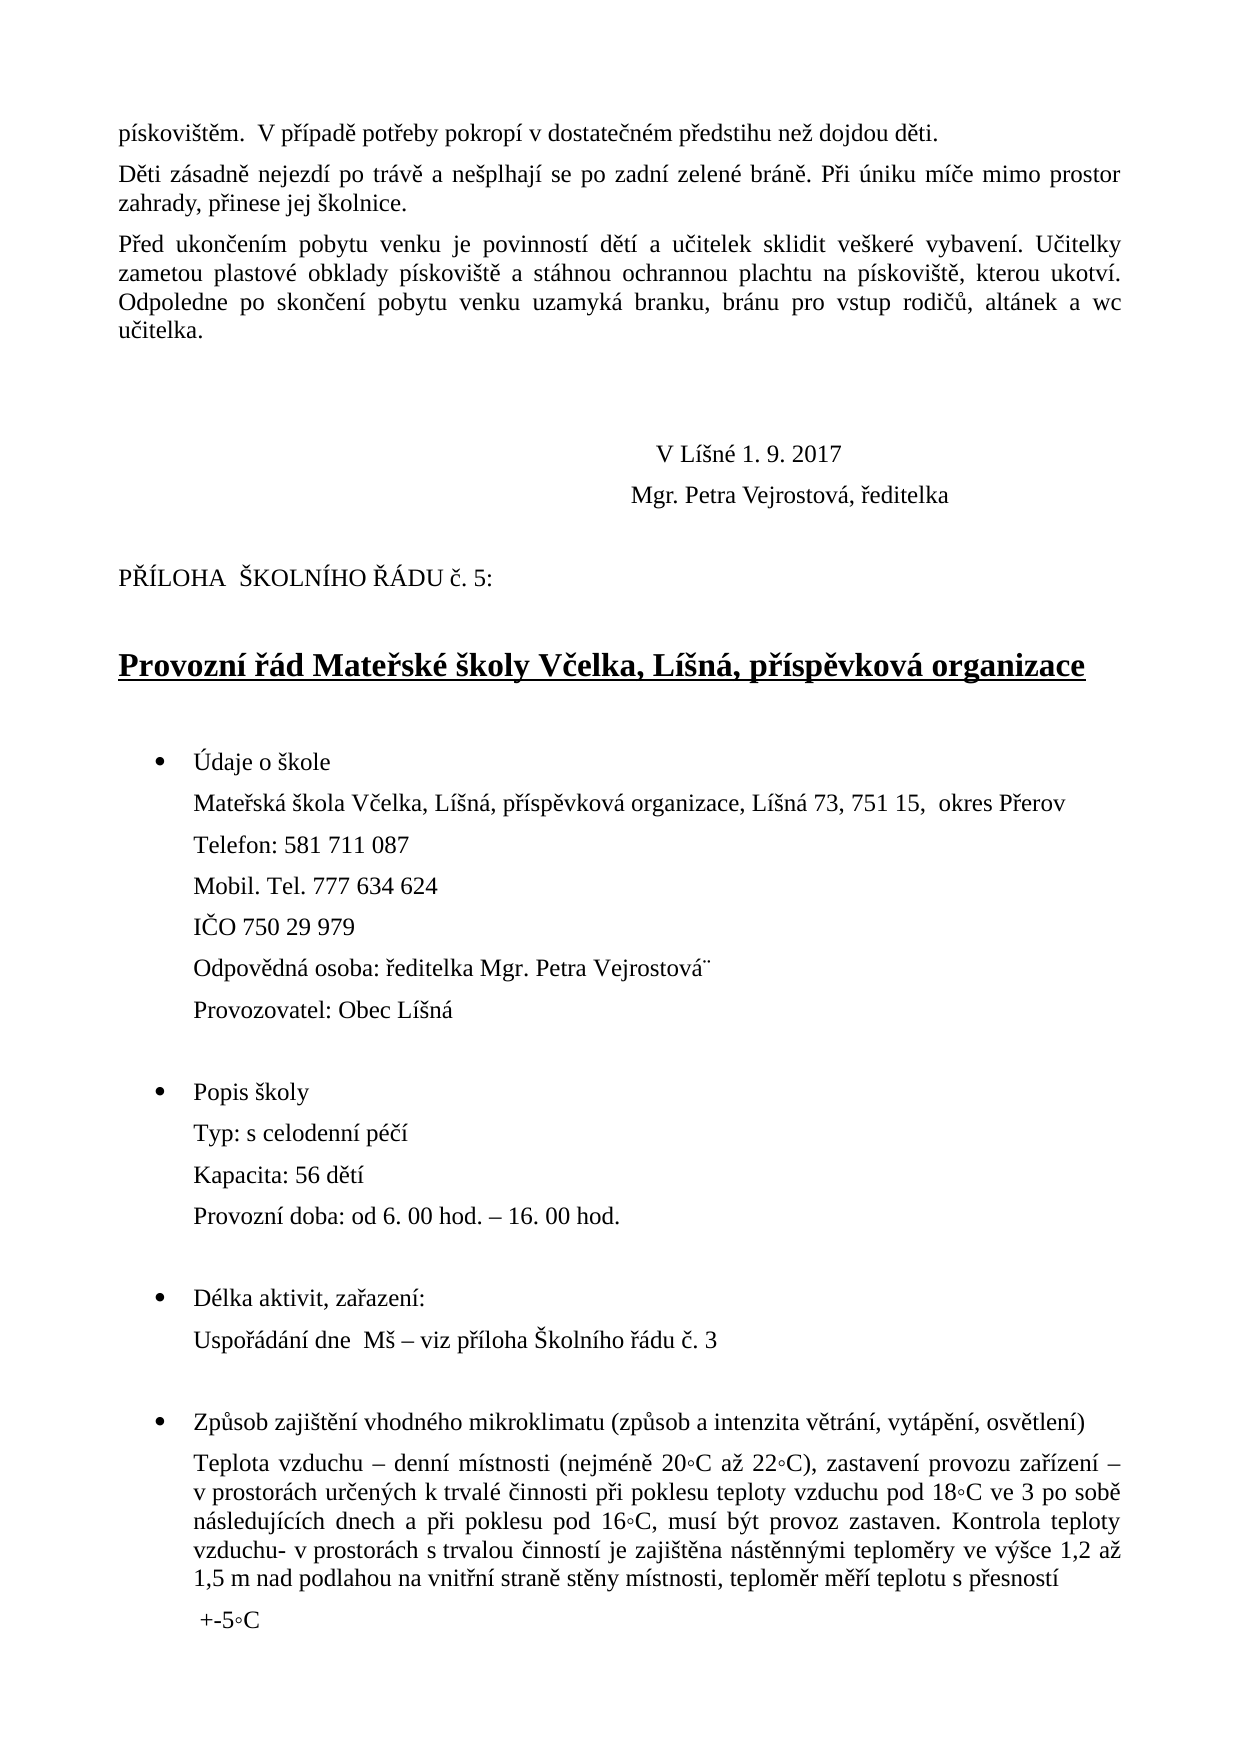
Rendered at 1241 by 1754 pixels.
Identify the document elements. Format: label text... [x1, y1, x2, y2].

list Délka aktivit, zařazení: [156, 1283, 1122, 1312]
text pískovištěm. V případě potřeby pokropí v dostatečném předstihu než dojdou děti. [118, 118, 1122, 147]
text Typ: s celodenní péčí [193, 1118, 1122, 1147]
text Kapacita: 56 dětí [193, 1160, 1122, 1188]
list Údaje o škole [156, 747, 1122, 776]
text Provozní doba: od 6. 00 hod. – 16. 00 hod. [193, 1201, 1122, 1230]
text Provozovatel: Obec Líšná [193, 995, 1122, 1023]
text Odpovědná osoba: ředitelka Mgr. Petra Vejrostová¨ [193, 953, 1122, 982]
text Mgr. Petra Vejrostová, ředitelka [118, 481, 1122, 509]
text PŘÍLOHA ŠKOLNÍHO ŘÁDU č. 5: [118, 563, 1122, 592]
text +-5◦C [193, 1605, 1122, 1633]
text Telefon: 581 711 087 [193, 830, 1122, 858]
text Děti zásadně nejezdí po trávě a nešplhají se po zadní zelené bráně. Při úniku míče mimo prostor zahrady, přinese jej školnice. [118, 159, 1122, 217]
list Popis školy [156, 1077, 1122, 1106]
text Mobil. Tel. 777 634 624 [193, 871, 1122, 900]
text Mateřská škola Včelka, Líšná, příspěvková organizace, Líšná 73, 751 15, okres Přerov [193, 788, 1122, 817]
text Teplota vzduchu – denní místnosti (nejméně 20◦C až 22◦C), zastavení provozu zařízení – v prostorách určených k trvalé činnosti při poklesu teploty vzduchu pod 18◦C ve 3 po sobě následujících dnech a při poklesu pod 16◦C, musí být provoz zastaven. Kontrola teploty vzduchu- v prostorách s trvalou činností je zajištěna nástěnnými teploměry ve výšce 1,2 až 1,5 m nad podlahou na vnitřní straně stěny místnosti, teploměr měří teplotu s přesností [193, 1448, 1122, 1592]
text Před ukončením pobytu venku je povinností dětí a učitelek sklidit veškeré vybavení. Učitelky zametou plastové obklady pískoviště a stáhnou ochrannou plachtu na pískoviště, kterou ukotví. Odpoledne po skončení pobytu venku uzamyká branku, bránu pro vstup rodičů, altánek a wc učitelka. [118, 229, 1122, 344]
text V Líšné 1. 9. 2017 [118, 439, 1122, 468]
list Způsob zajištění vhodného mikroklimatu (způsob a intenzita větrání, vytápění, osvětlení) [156, 1407, 1122, 1436]
text Uspořádání dne Mš – viz příloha Školního řádu č. 3 [193, 1325, 1122, 1353]
text Provozní řád Mateřské školy Včelka, Líšná, příspěvková organizace [118, 646, 1122, 684]
text IČO 750 29 979 [193, 912, 1122, 941]
